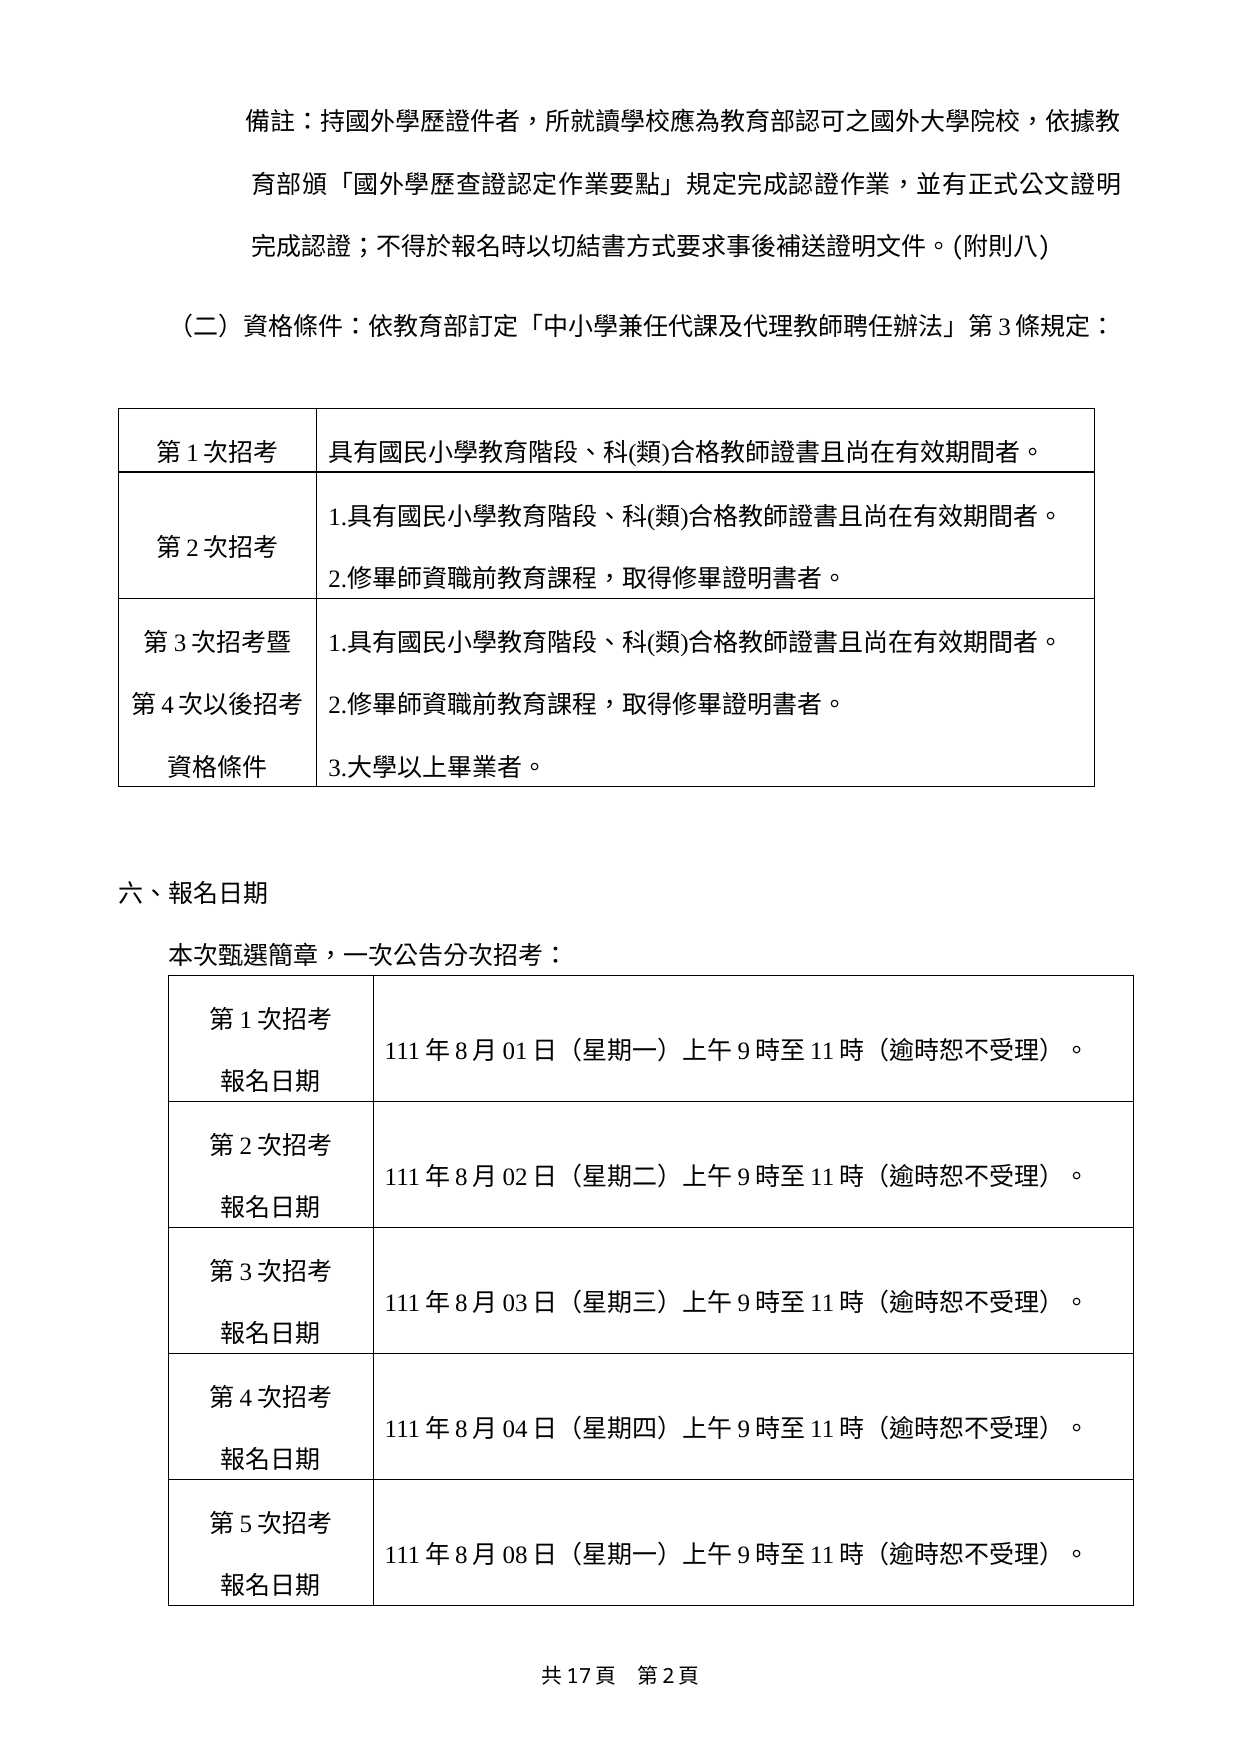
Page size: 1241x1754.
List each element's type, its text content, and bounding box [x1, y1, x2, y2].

table_cell 111年8月03日（星期三）上午9時至11時（逾時恕不受理）。 [374, 1228, 1133, 1353]
table_cell 111年8月02日（星期二）上午9時至11時（逾時恕不受理）。 [374, 1102, 1133, 1227]
table_cell 第2次招考 報名日期 [169, 1102, 373, 1227]
table_cell 111年8月04日（星期四）上午9時至11時（逾時恕不受理）。 [374, 1354, 1133, 1479]
table_header 第1次招考 [119, 409, 316, 471]
table_cell 第4次招考 報名日期 [169, 1354, 373, 1479]
table_cell 第2次招考 [119, 473, 316, 597]
table_header 具有國民小學教育階段、科(類)合格教師證書且尚在有效期間者。 [317, 409, 1094, 471]
text 六、報名日期 本次甄選簡章，一次公告分次招考： [118, 849, 1122, 974]
text （二）資格條件：依教育部訂定「中小學兼任代課及代理教師聘任辦法」第3條規定： [168, 283, 1122, 345]
table_header 111年8月01日（星期一）上午9時至11時（逾時恕不受理）。 [374, 976, 1133, 1101]
table_header 第1次招考 報名日期 [169, 976, 373, 1101]
table_cell 第3次招考 報名日期 [169, 1228, 373, 1353]
table_cell 1.具有國民小學教育階段、科(類)合格教師證書且尚在有效期間者。 2.修畢師資職前教育課程，取得修畢證明書者。 [317, 473, 1094, 597]
table_cell 111年8月08日（星期一）上午9時至11時（逾時恕不受理）。 [374, 1480, 1133, 1605]
text 備註：持國外學歷證件者，所就讀學校應為教育部認可之國外大學院校，依據教育部頒「國外學歷查證認定作業要點」規定完成認證作業，並有正式公文證明完成認證；不得於報名時以切結書方式要求事後補送證明文件。(附則八) [170, 78, 1122, 266]
table_cell 第5次招考 報名日期 [169, 1480, 373, 1605]
table_cell 1.具有國民小學教育階段、科(類)合格教師證書且尚在有效期間者。 2.修畢師資職前教育課程，取得修畢證明書者。 3.大學以上畢業者。 [317, 599, 1094, 786]
table_cell 第3次招考暨 第4次以後招考資格條件 [119, 599, 316, 786]
